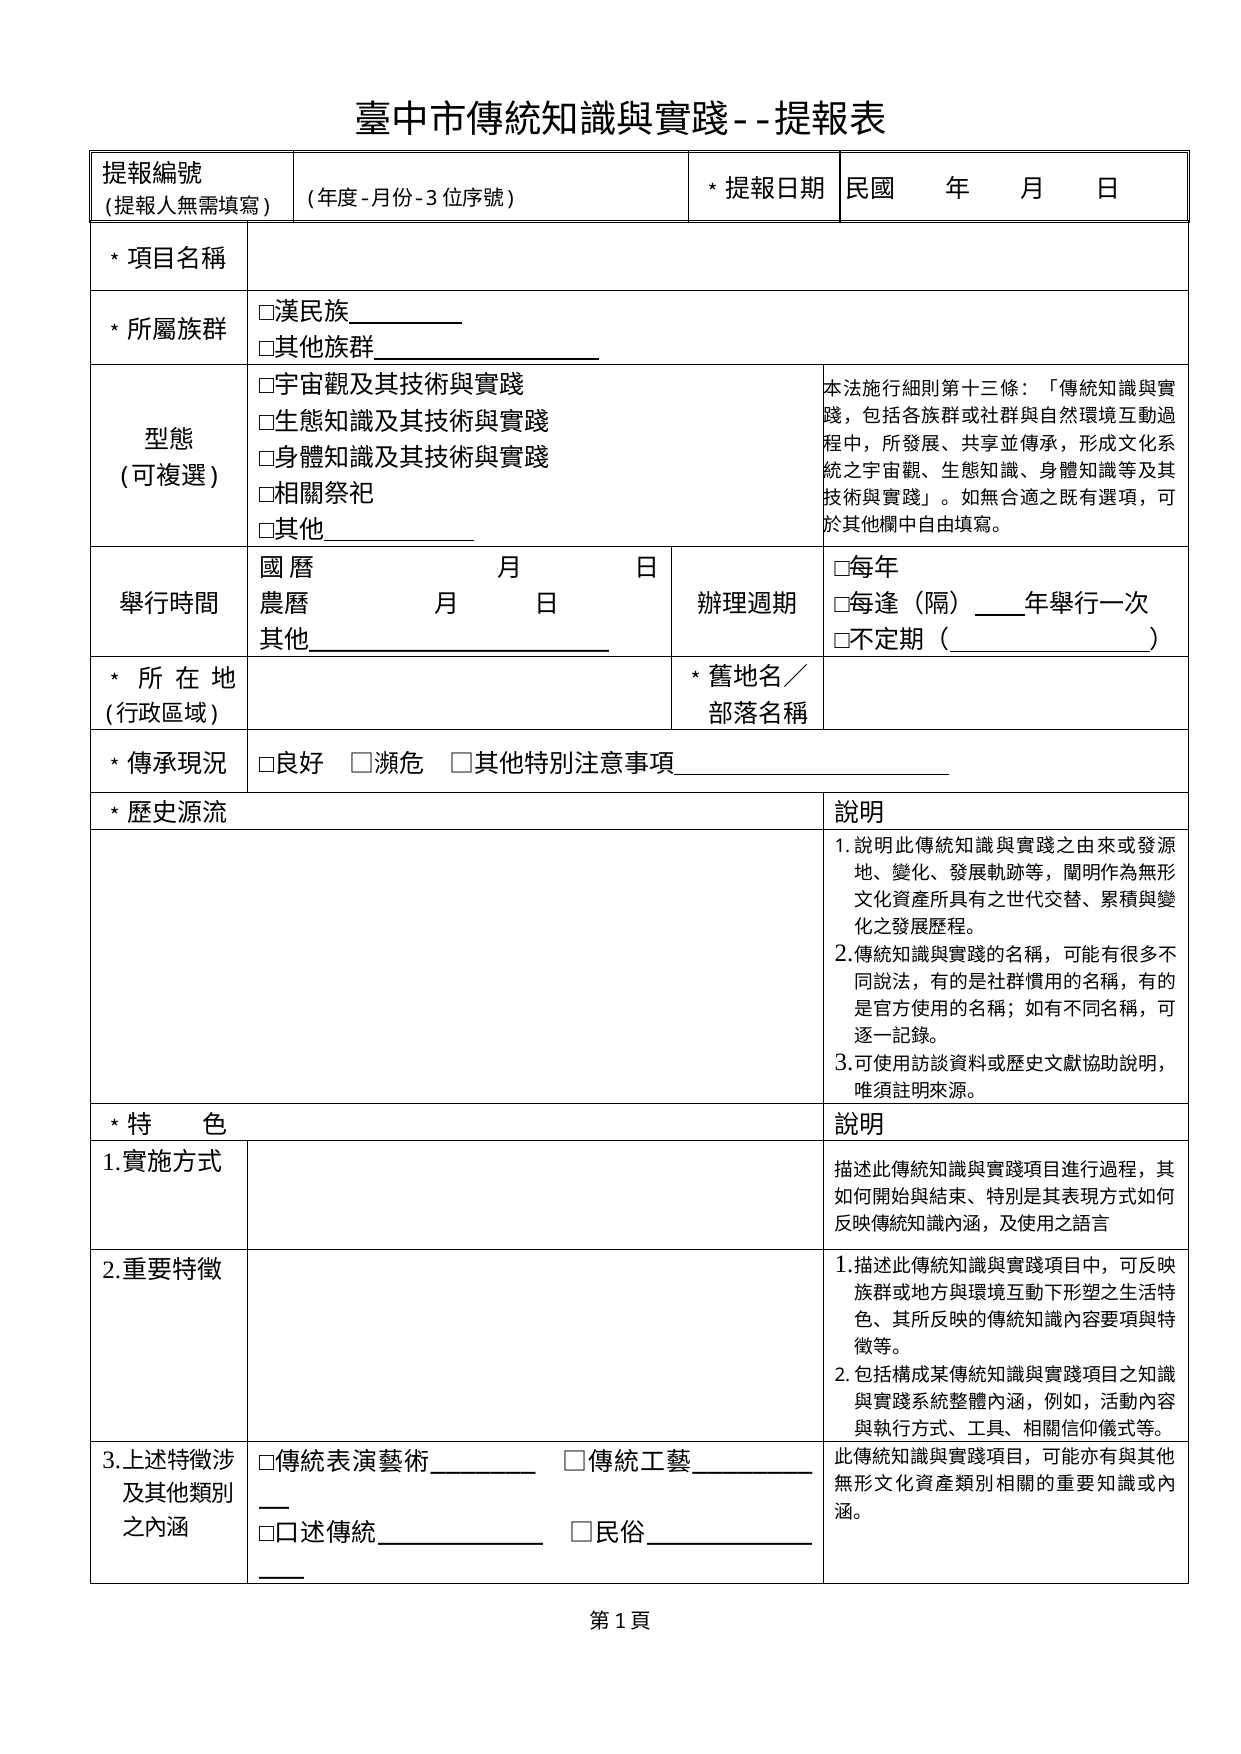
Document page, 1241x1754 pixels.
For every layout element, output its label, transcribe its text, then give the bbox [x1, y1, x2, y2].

table_cell 型態 (可複選) [91, 365, 247, 546]
table_header 提報編號 (提報人無需填寫) [92, 153, 293, 220]
table_cell [248, 1250, 823, 1441]
table_cell □漢民族 □其他族群 [248, 291, 1188, 364]
table_cell ﹡歷史源流 [91, 793, 823, 829]
table_cell [248, 1141, 823, 1249]
table_cell ﹡特 色 [91, 1104, 823, 1140]
table_cell [824, 657, 1188, 729]
table_header (年度-月份-3位序號) [294, 153, 688, 220]
table_cell 本法施行細則第十三條：「傳統知識與實踐，包括各族群或社群與自然環境互動過程中，所發展、共享並傳承，形成文化系統之宇宙觀、生態知識、身體知識等及其技術與實踐」。如無合適之既有選項，可於其他欄中自由填寫。 [824, 365, 1188, 546]
table_cell 實施方式 [91, 1141, 247, 1249]
table_cell □宇宙觀及其技術與實踐 □生態知識及其技術與實踐 □身體知識及其技術與實踐 □相關祭祀 □其他＿＿＿＿＿＿ [248, 365, 823, 546]
table_cell 辦理週期 [672, 547, 823, 656]
table_cell 此傳統知識與實踐項目，可能亦有與其他無形文化資產類別相關的重要知識或內涵。 [824, 1442, 1188, 1582]
table_cell 說明 [824, 1104, 1188, 1140]
table_cell ﹡傳承現況 [91, 730, 247, 792]
table_cell 描述此傳統知識與實踐項目中，可反映族群或地方與環境互動下形塑之生活特色、其所反映的傳統知識內容要項與特徵等。 包括構成某傳統知識與實踐項目之知識與實踐系統整體內涵，例如，活動內容與執行方式、工具、相關信仰儀式等。 [824, 1250, 1188, 1441]
table_header ﹡提報日期 [689, 153, 839, 220]
table_cell ﹡所在地 (行政區域) [91, 657, 247, 729]
table_cell [248, 657, 671, 729]
table_cell [248, 223, 1188, 290]
table_cell ﹡項目名稱 [91, 223, 247, 290]
table_cell □每年 □每逢（隔） 年舉行一次 □不定期（ ） [824, 547, 1188, 656]
table_header 民國 年 月 日 [841, 153, 1187, 220]
table_cell □傳統表演藝術_______ □傳統工藝__________ □口述傳統___________ □民俗______________ [248, 1442, 823, 1582]
table_cell 描述此傳統知識與實踐項目進行過程，其如何開始與結束、特別是其表現方式如何反映傳統知識內涵，及使用之語言 [824, 1141, 1188, 1249]
table_cell ﹡舊地名／部落名稱 [672, 657, 823, 729]
table_cell 舉行時間 [91, 547, 247, 656]
table_cell 說明此傳統知識與實踐之由來或發源地、變化、發展軌跡等，闡明作為無形文化資產所具有之世代交替、累積與變化之發展歷程。 傳統知識與實踐的名稱，可能有很多不同說法，有的是社群慣用的名稱，有的是官方使用的名稱；如有不同名稱，可逐一記錄。 可使用訪談資料或歷史文獻協助說明，唯須註明來源。 [824, 830, 1188, 1103]
table_cell 上述特徵涉及其他類別之內涵 [91, 1442, 247, 1582]
table_cell 國曆 月 日 農曆 月 日 其他____________________ [248, 547, 671, 656]
table_cell ﹡所屬族群 [91, 291, 247, 364]
table_cell [91, 830, 823, 1103]
table_cell □良好 □瀕危 □其他特別注意事項＿＿＿＿＿＿＿＿＿＿＿ [248, 730, 1188, 792]
table_cell 重要特徵 [91, 1250, 247, 1441]
table_cell 說明 [824, 793, 1188, 829]
